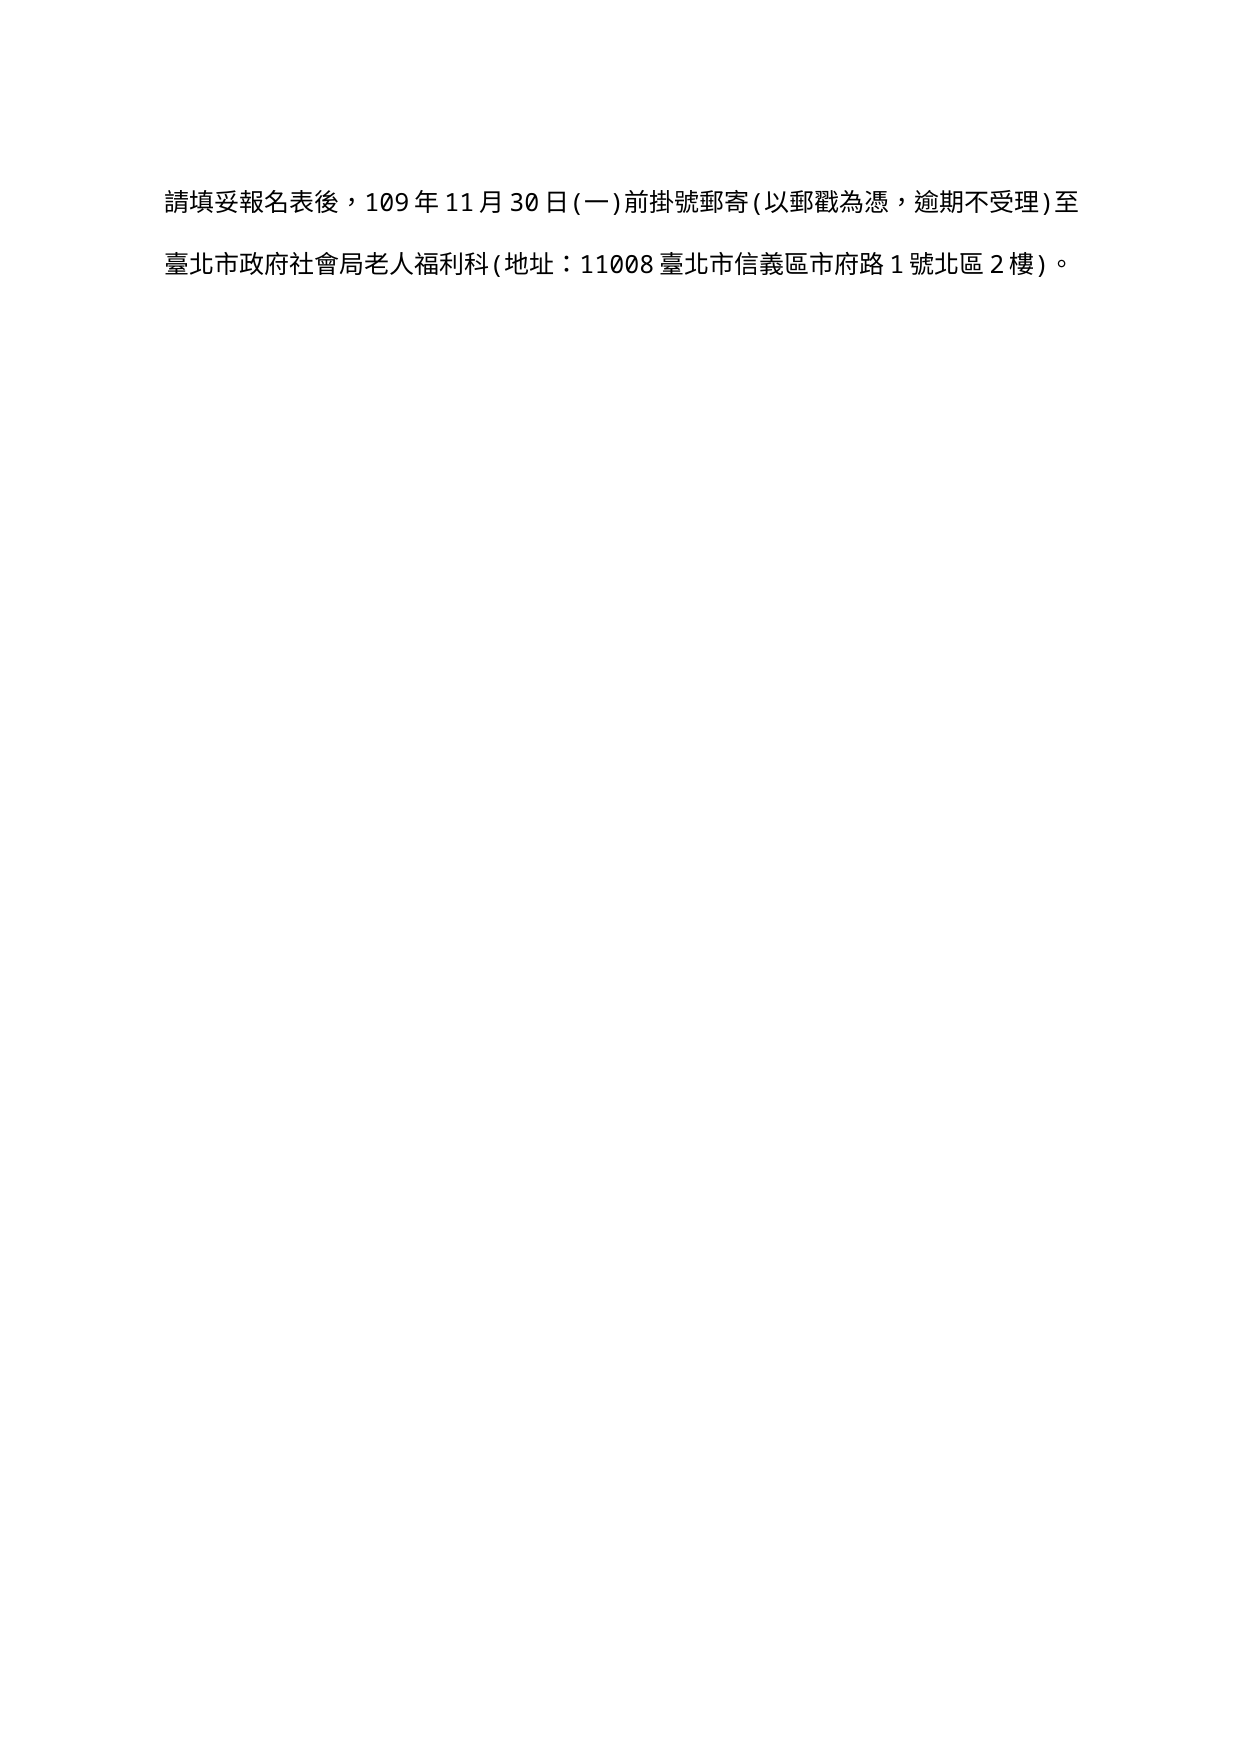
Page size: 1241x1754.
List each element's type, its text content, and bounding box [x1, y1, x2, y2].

text 臺北市政府社會局老人福利科(地址：11008臺北市信義區市府路1號北區2樓)。 [59, 221, 1103, 284]
text 請填妥報名表後，109年11月30日(一)前掛號郵寄(以郵戳為憑，逾期不受理)至 [59, 159, 1103, 221]
